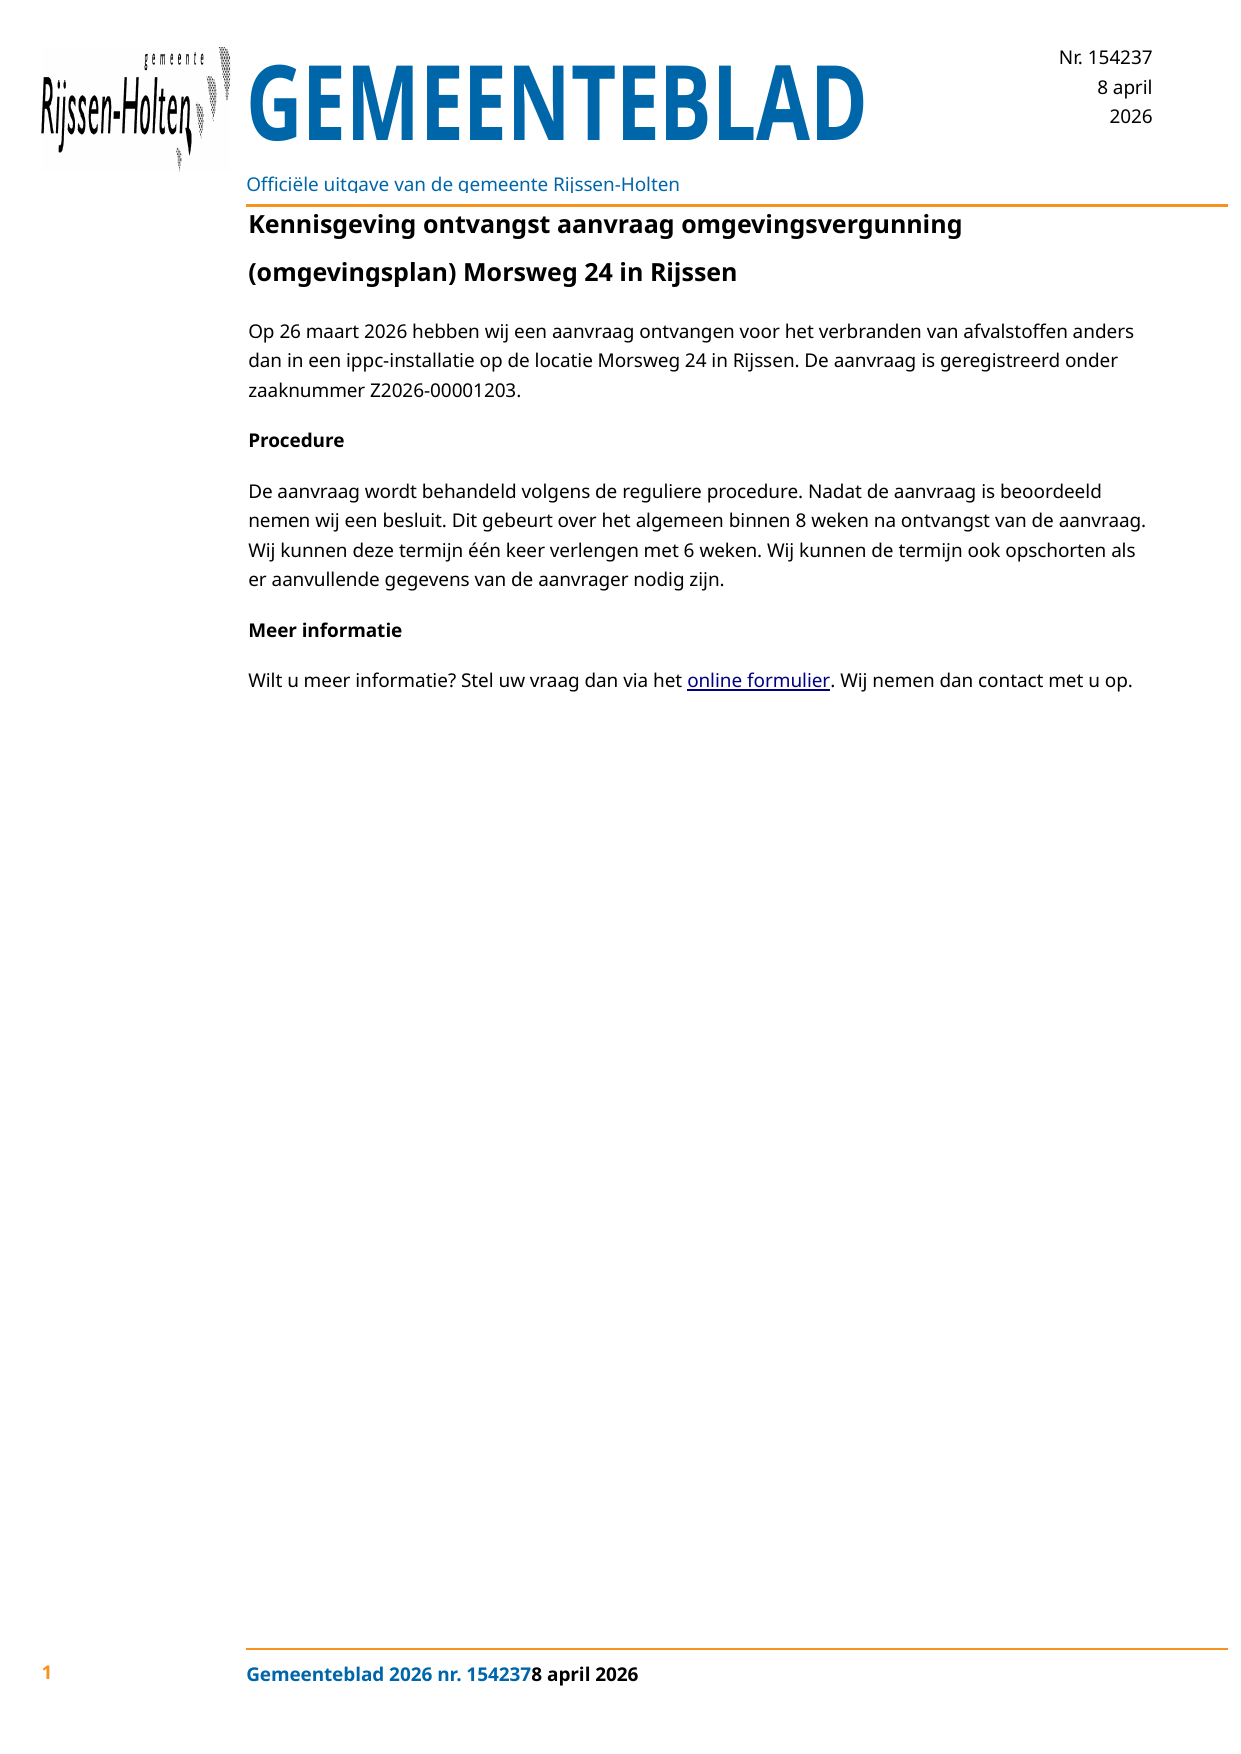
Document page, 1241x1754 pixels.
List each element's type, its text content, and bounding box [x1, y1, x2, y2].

text Op 26 maart 2026 hebben wij een aanvraag ontvangen voor het verbranden van afvalstoffen anders dan in een ippc-installatie op de locatie Morsweg 24 in Rijssen. De aanvraag is geregistreerd onder zaaknummer Z2026-00001203. [248, 318, 1152, 403]
text De aanvraag wordt behandeld volgens de reguliere procedure. Nadat de aanvraag is beoordeeld nemen wij een besluit. Dit gebeurt over het algemeen binnen 8 weken na ontvangst van de aanvraag. Wij kunnen deze termijn één keer verlengen met 6 weken. Wij kunnen de termijn ook opschorten als er aanvullende gegevens van de aanvrager nodig zijn. [248, 478, 1152, 592]
text Wilt u meer informatie? Stel uw vraag dan via het online formulier. Wij nemen dan contact met u op. [248, 667, 1152, 693]
picture [41, 47, 231, 172]
text Kennisgeving ontvangst aanvraag omgevingsvergunning (omgevingsplan) Morsweg 24 in Rijssen [248, 207, 1152, 288]
text Procedure [248, 427, 1152, 453]
text Meer informatie [248, 617, 1152, 643]
